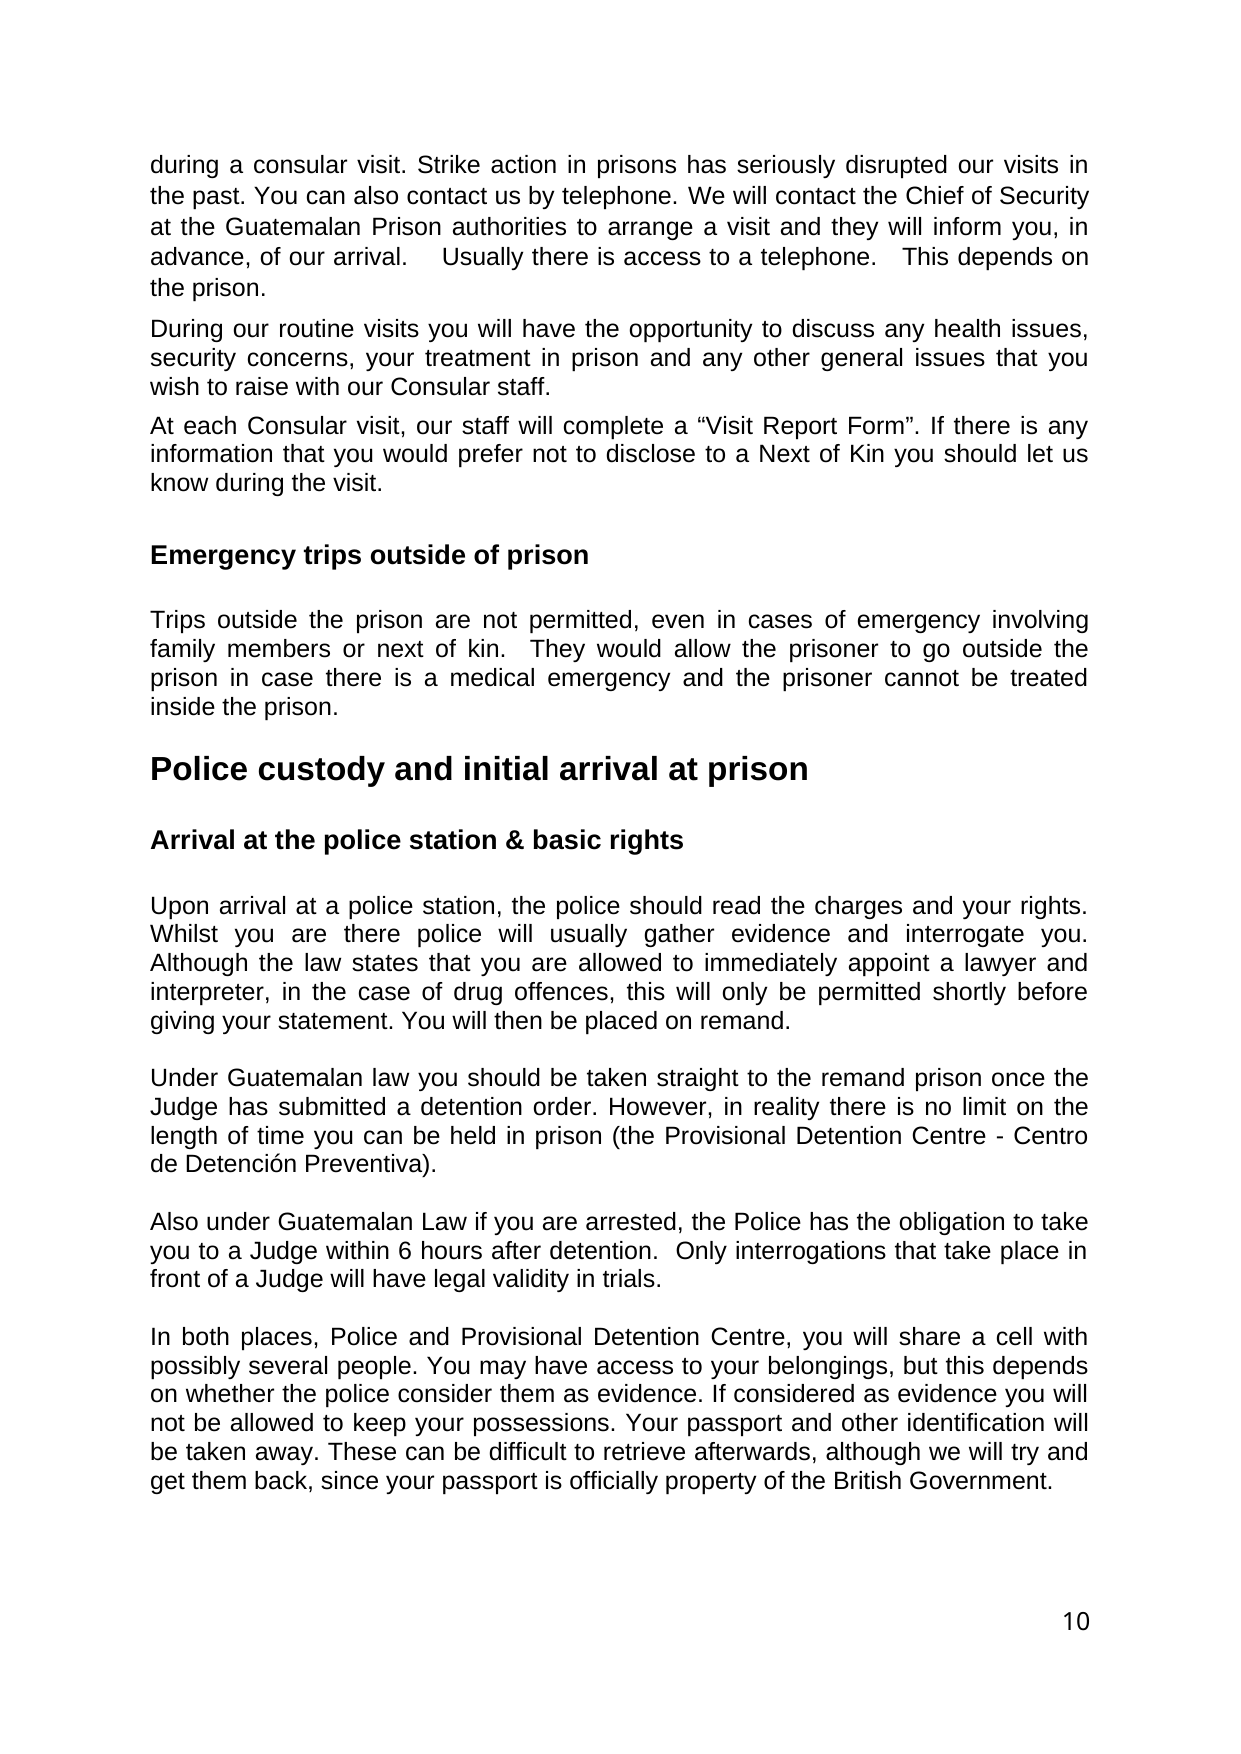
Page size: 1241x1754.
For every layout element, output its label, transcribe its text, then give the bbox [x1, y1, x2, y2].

text Emergency trips outside of prison [150, 539, 1090, 570]
text during a consular visit. Strike action in prisons has seriously disrupted our visits in the past. You can also contact us by telephone. We will contact the Chief of Security at the Guatemalan Prison authorities to arrange a visit and they will inform you, in advance, of our arrival. Usually there is access to a telephone. This depends on the prison. [150, 150, 1090, 302]
text Upon arrival at a police station, the police should read the charges and your rights. Whilst you are there police will usually gather evidence and interrogate you. Although the law states that you are allowed to immediately appoint a lawyer and interpreter, in the case of drug offences, this will only be permitted shortly before giving your statement. You will then be placed on remand. [150, 891, 1090, 1034]
text Also under Guatemalan Law if you are arrested, the Police has the obligation to take you to a Judge within 6 hours after detention. Only interrogations that take place in front of a Judge will have legal validity in trials. [150, 1207, 1090, 1293]
text During our routine visits you will have the opportunity to discuss any health issues, security concerns, your treatment in prison and any other general issues that you wish to raise with our Consular staff. [150, 314, 1090, 400]
text Under Guatemalan law you should be taken straight to the remand prison once the Judge has submitted a detention order. However, in reality there is no limit on the length of time you can be held in prison (the Provisional Detention Centre - Centro de Detención Preventiva). [150, 1063, 1090, 1178]
text In both places, Police and Provisional Detention Centre, you will share a cell with possibly several people. You may have access to your belongings, but this depends on whether the police consider them as evidence. If considered as evidence you will not be allowed to keep your possessions. Your passport and other identification will be taken away. These can be difficult to retrieve afterwards, although we will try and get them back, since your passport is officially property of the British Government. [150, 1322, 1090, 1494]
text Police custody and initial arrival at prison [150, 749, 1090, 788]
text Trips outside the prison are not permitted, even in cases of emergency involving family members or next of kin. They would allow the prisoner to go outside the prison in case there is a medical emergency and the prisoner cannot be treated inside the prison. [150, 606, 1090, 721]
text Arrival at the police station & basic rights [150, 824, 1090, 855]
text At each Consular visit, our staff will complete a “Visit Report Form”. If there is any information that you would prefer not to disclose to a Next of Kin you should let us know during the visit. [150, 411, 1090, 497]
